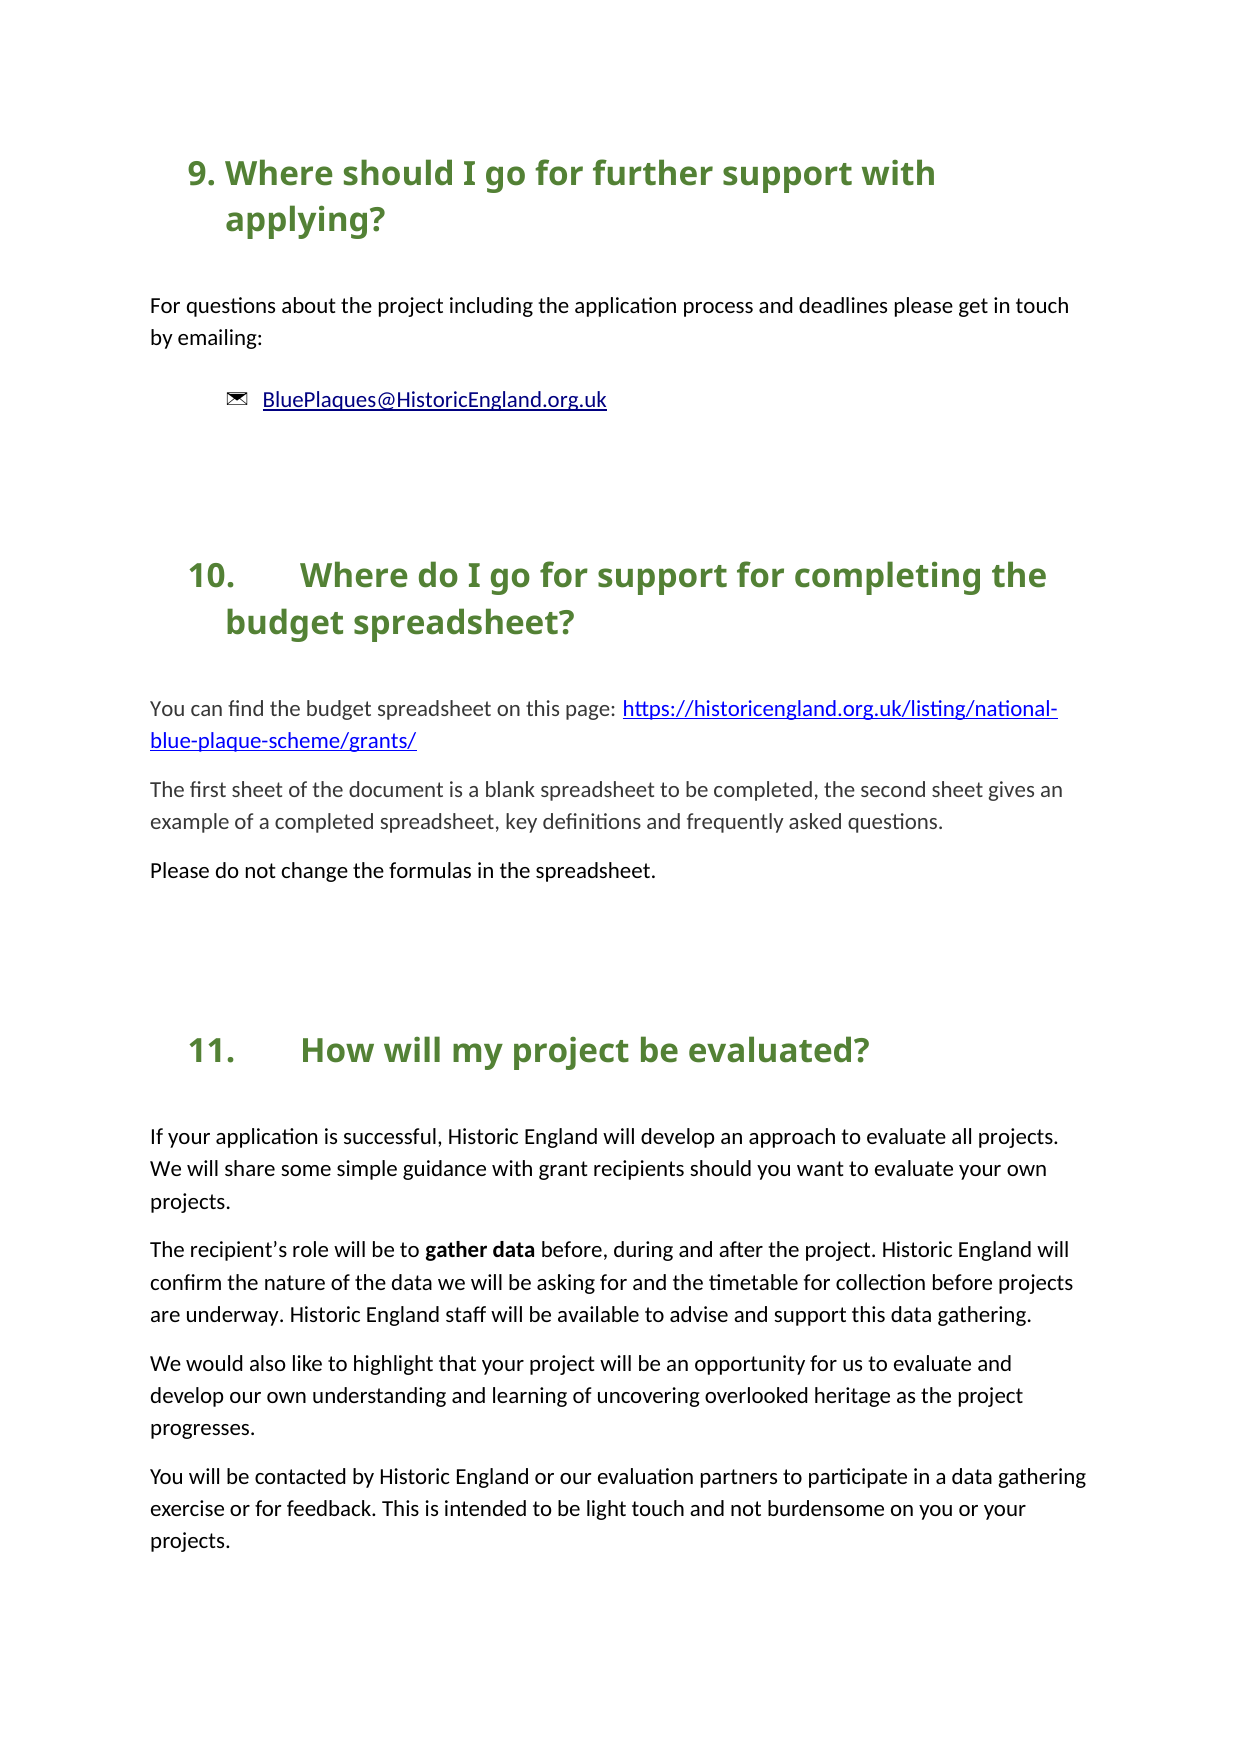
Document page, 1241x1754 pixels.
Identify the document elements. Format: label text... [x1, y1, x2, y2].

text You can find the budget spreadsheet on this page: https://historicengland.org.uk/listing/national-blue-plaque-scheme/grants/ [150, 694, 1090, 754]
text The recipient’s role will be to gather data before, during and after the project. Historic England will confirm the nature of the data we will be asking for and the timetable for collection before projects are underway. Historic England staff will be available to advise and support this data gathering. [150, 1236, 1090, 1328]
text If your application is successful, Historic England will develop an approach to evaluate all projects. We will share some simple guidance with grant recipients should you want to evaluate your own projects. [150, 1122, 1090, 1215]
text We would also like to highlight that your project will be an opportunity for us to evaluate and develop our own understanding and learning of uncovering overlooked heritage as the project progresses. [150, 1349, 1090, 1441]
text For questions about the project including the application process and deadlines please get in touch by emailing: [150, 291, 1090, 352]
text The first sheet of the document is a blank spreadsheet to be completed, the second sheet gives an example of a completed spreadsheet, key definitions and frequently asked questions. [150, 775, 1090, 835]
text Please do not change the formulas in the spreadsheet. [150, 856, 1090, 884]
subtitle Where do I go for support for completing the budget spreadsheet? [187, 552, 1090, 644]
text You will be contacted by Historic England or our evaluation partners to participate in a data gathering exercise or for feedback. This is intended to be light touch and not burdensome on you or your projects. [150, 1462, 1090, 1554]
list BluePlaques@HistoricEngland.org.uk [225, 385, 1090, 413]
subtitle How will my project be evaluated? [187, 1027, 1090, 1073]
subtitle Where should I go for further support with applying? [187, 150, 1090, 242]
